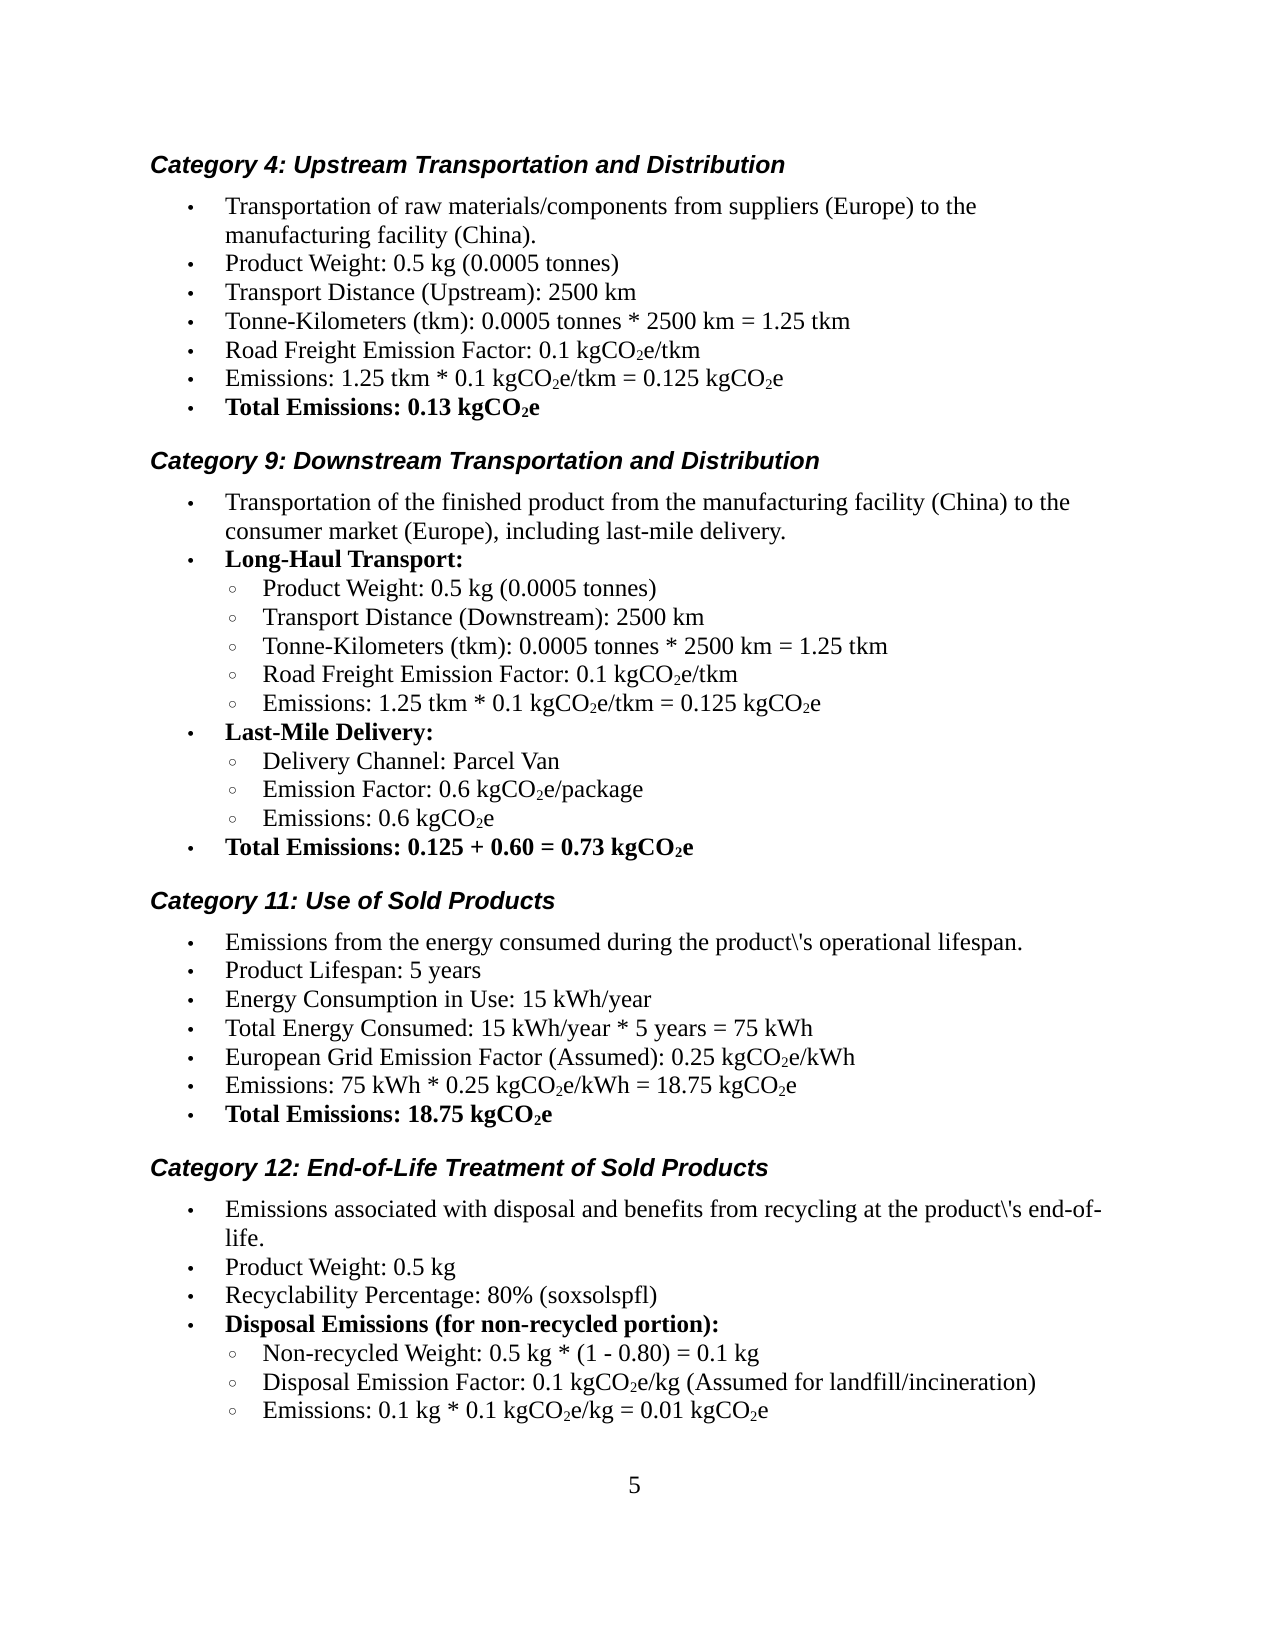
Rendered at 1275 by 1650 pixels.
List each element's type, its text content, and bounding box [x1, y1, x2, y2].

list Tonne-Kilometers (tkm): 0.0005 tonnes * 2500 km = 1.25 tkm [187, 306, 1125, 335]
list Emissions: 0.1 kg * 0.1 kgCO2e/kg = 0.01 kgCO2e [225, 1395, 1125, 1424]
list Total Emissions: 0.125 + 0.60 = 0.73 kgCO2e [187, 832, 1125, 861]
subtitle Category 4: Upstream Transportation and Distribution [150, 150, 1125, 178]
list Transportation of the finished product from the manufacturing facility (China) to the consumer market (Europe), including last-mile delivery. [187, 487, 1125, 544]
list Total Emissions: 0.13 kgCO2e [187, 392, 1125, 421]
list Emissions associated with disposal and benefits from recycling at the product\'s end-of-life. [187, 1194, 1125, 1252]
list Delivery Channel: Parcel Van [225, 746, 1125, 774]
list Road Freight Emission Factor: 0.1 kgCO2e/tkm [225, 659, 1125, 688]
list Product Weight: 0.5 kg (0.0005 tonnes) [187, 248, 1125, 277]
list Recyclability Percentage: 80% (soxsolspfl) [187, 1280, 1125, 1309]
list Transportation of raw materials/components from suppliers (Europe) to the manufacturing facility (China). [187, 191, 1125, 248]
list Emissions: 1.25 tkm * 0.1 kgCO2e/tkm = 0.125 kgCO2e [187, 363, 1125, 392]
list Emissions from the energy consumed during the product\'s operational lifespan. [187, 927, 1125, 956]
list Product Weight: 0.5 kg (0.0005 tonnes) [225, 573, 1125, 602]
list Long-Haul Transport: [187, 544, 1125, 573]
list Emissions: 75 kWh * 0.25 kgCO2e/kWh = 18.75 kgCO2e [187, 1071, 1125, 1099]
list Disposal Emissions (for non-recycled portion): [187, 1309, 1125, 1338]
subtitle Category 11: Use of Sold Products [150, 886, 1125, 914]
list Product Weight: 0.5 kg [187, 1252, 1125, 1280]
list Road Freight Emission Factor: 0.1 kgCO2e/tkm [187, 335, 1125, 363]
list Disposal Emission Factor: 0.1 kgCO2e/kg (Assumed for landfill/incineration) [225, 1367, 1125, 1395]
list Emissions: 0.6 kgCO2e [225, 803, 1125, 832]
list Emission Factor: 0.6 kgCO2e/package [225, 774, 1125, 803]
list Product Lifespan: 5 years [187, 956, 1125, 984]
list Emissions: 1.25 tkm * 0.1 kgCO2e/tkm = 0.125 kgCO2e [225, 688, 1125, 717]
list Total Emissions: 18.75 kgCO2e [187, 1099, 1125, 1128]
list European Grid Emission Factor (Assumed): 0.25 kgCO2e/kWh [187, 1042, 1125, 1071]
list Transport Distance (Downstream): 2500 km [225, 602, 1125, 631]
list Total Energy Consumed: 15 kWh/year * 5 years = 75 kWh [187, 1013, 1125, 1042]
list Tonne-Kilometers (tkm): 0.0005 tonnes * 2500 km = 1.25 tkm [225, 631, 1125, 659]
subtitle Category 12: End-of-Life Treatment of Sold Products [150, 1153, 1125, 1182]
list Energy Consumption in Use: 15 kWh/year [187, 984, 1125, 1013]
list Non-recycled Weight: 0.5 kg * (1 - 0.80) = 0.1 kg [225, 1338, 1125, 1367]
list Transport Distance (Upstream): 2500 km [187, 277, 1125, 306]
subtitle Category 9: Downstream Transportation and Distribution [150, 446, 1125, 474]
list Last-Mile Delivery: [187, 717, 1125, 746]
